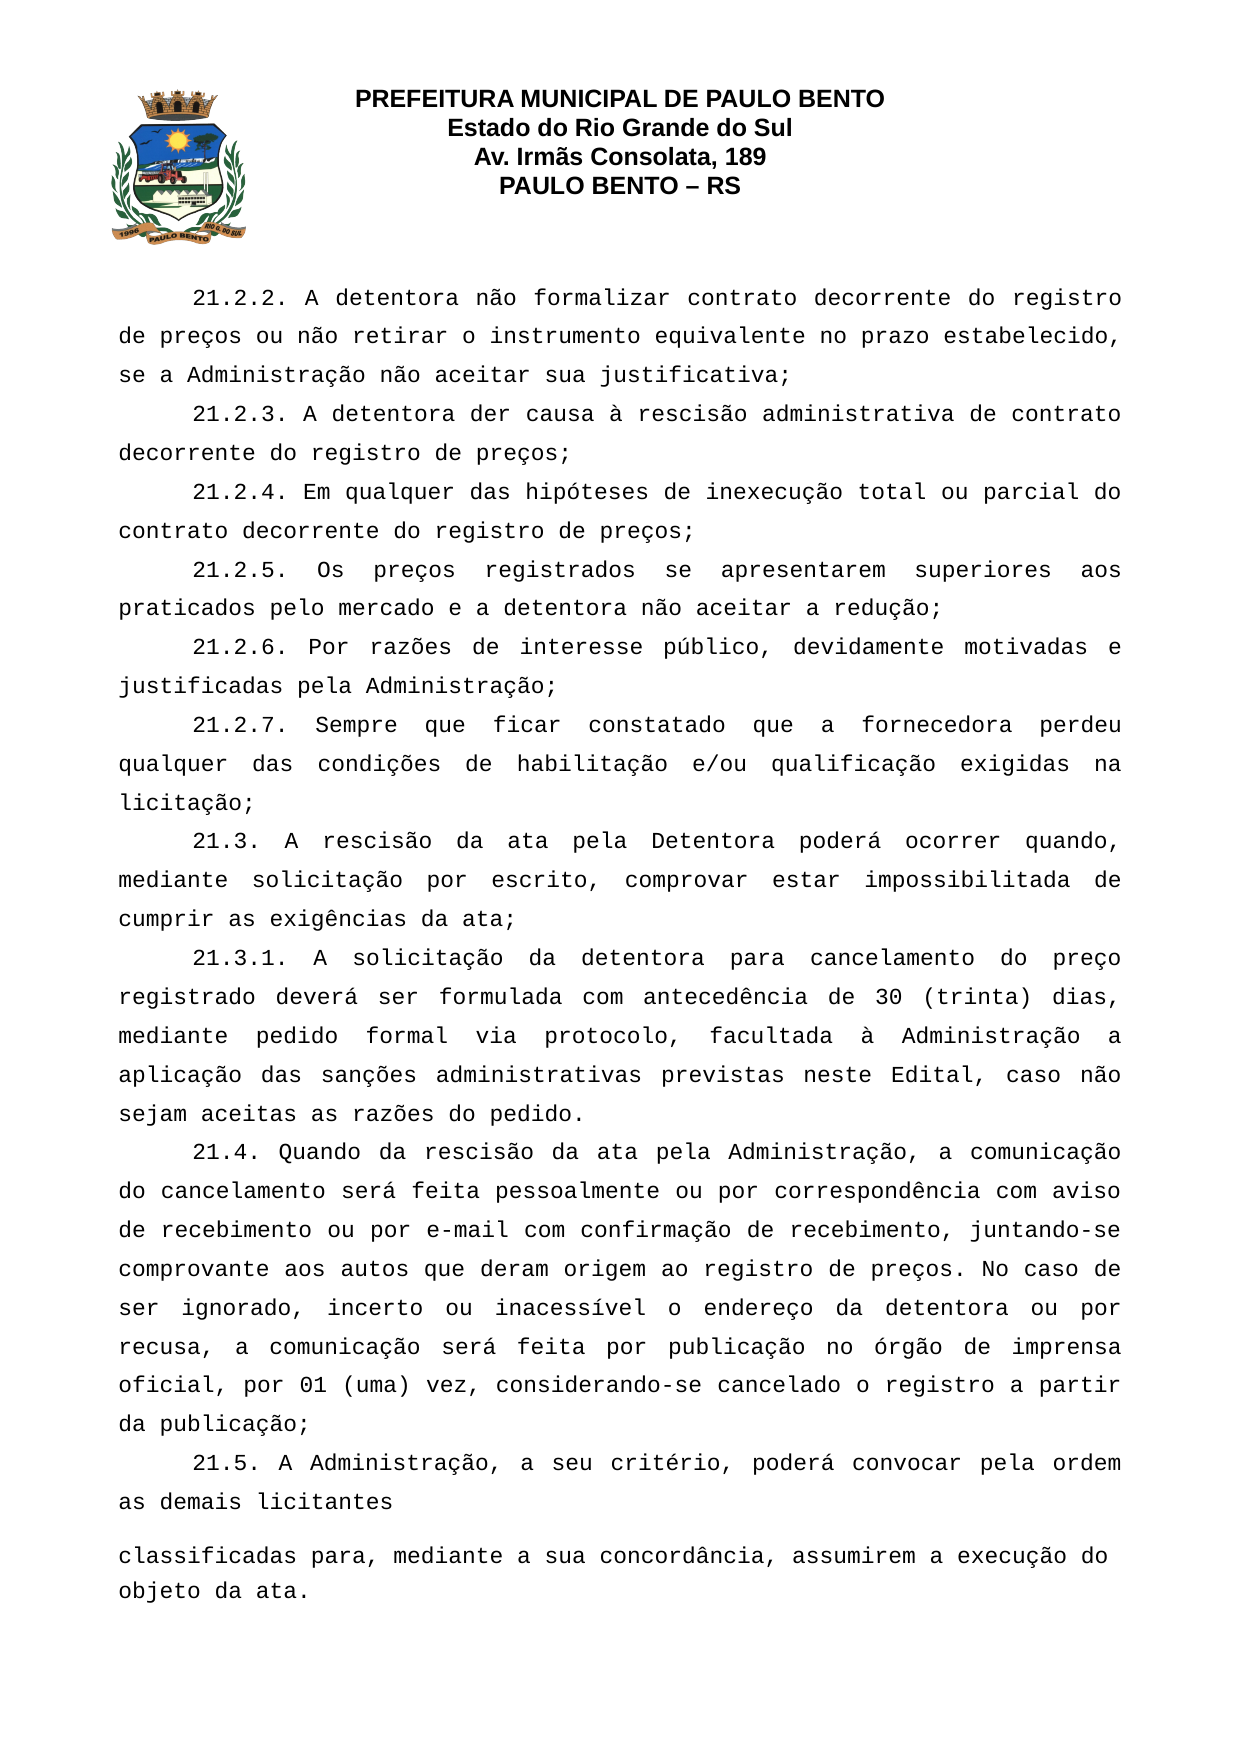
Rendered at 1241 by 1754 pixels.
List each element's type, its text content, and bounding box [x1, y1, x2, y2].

text 21.4. Quando da rescisão da ata pela Administração, a comunicação do cancelamento será feita pessoalmente ou por correspondência com aviso de recebimento ou por e-mail com confirmação de recebimento, juntando-se comprovante aos autos que deram origem ao registro de preços. No caso de ser ignorado, incerto ou inacessível o endereço da detentora ou por recusa, a comunicação será feita por publicação no órgão de imprensa oficial, por 01 (uma) vez, considerando-se cancelado o registro a partir da publicação; [118, 1141, 1122, 1439]
text 21.3.1. A solicitação da detentora para cancelamento do preço registrado deverá ser formulada com antecedência de 30 (trinta) dias, mediante pedido formal via protocolo, facultada à Administração a aplicação das sanções administrativas previstas neste Edital, caso não sejam aceitas as razões do pedido. [118, 946, 1122, 1128]
text 21.2.5. Os preços registrados se apresentarem superiores aos praticados pelo mercado e a detentora não aceitar a redução; [118, 558, 1122, 623]
text 21.2.7. Sempre que ficar constatado que a fornecedora perdeu qualquer das condições de habilitação e/ou qualificação exigidas na licitação; [118, 713, 1122, 817]
text 21.2.3. A detentora der causa à rescisão administrativa de contrato decorrente do registro de preços; [118, 402, 1122, 467]
text 21.2.4. Em qualquer das hipóteses de inexecução total ou parcial do contrato decorrente do registro de preços; [118, 480, 1122, 545]
text 21.3. A rescisão da ata pela Detentora poderá ocorrer quando, mediante solicitação por escrito, comprovar estar impossibilitada de cumprir as exigências da ata; [118, 830, 1122, 933]
text 21.2.6. Por razões de interesse público, devidamente motivadas e justificadas pela Administração; [118, 636, 1122, 700]
text 21.5. A Administração, a seu critério, poderá convocar pela ordem as demais licitantes [118, 1452, 1122, 1516]
text 21.2.2. A detentora não formalizar contrato decorrente do registro de preços ou não retirar o instrumento equivalente no prazo estabelecido, se a Administração não aceitar sua justificativa; [118, 286, 1122, 389]
text classificadas para, mediante a sua concordância, assumirem a execução do objeto da ata. [118, 1544, 1122, 1606]
